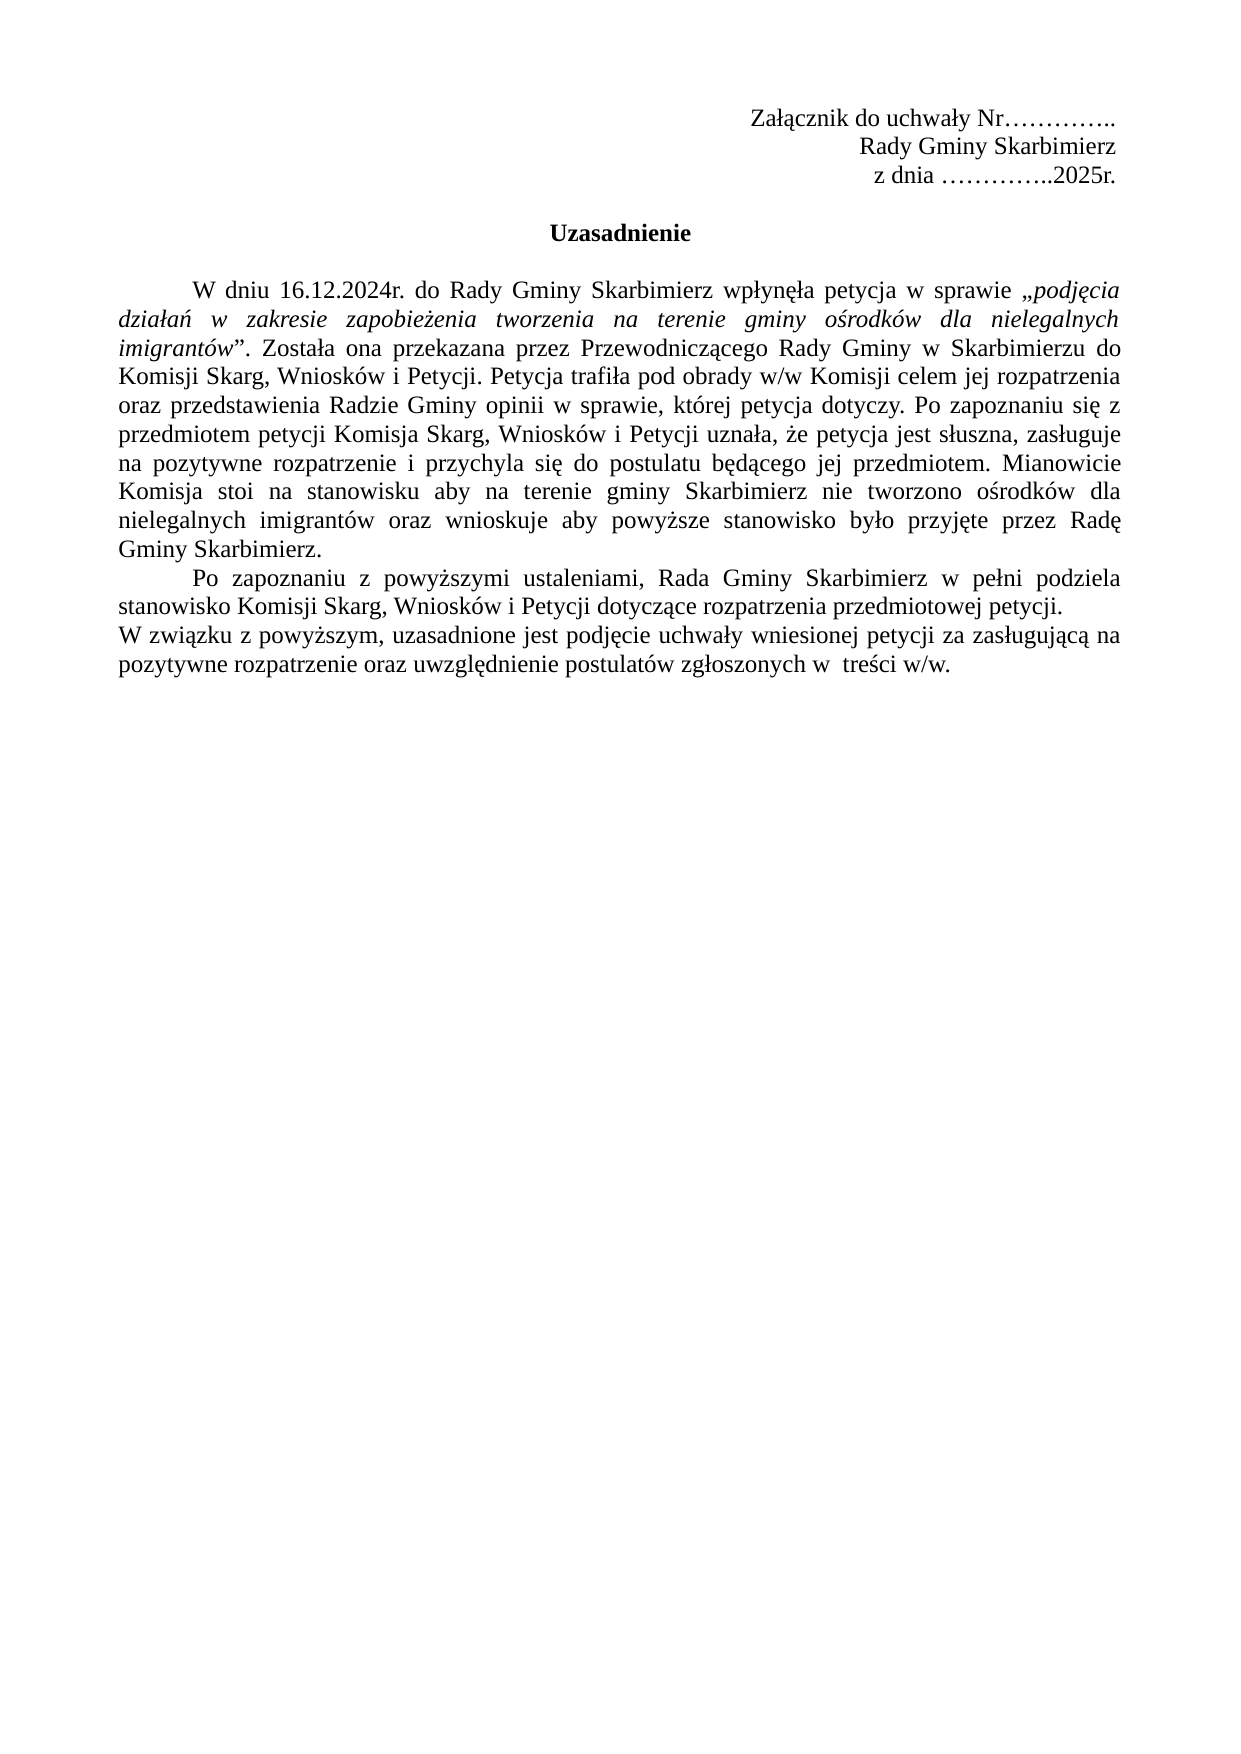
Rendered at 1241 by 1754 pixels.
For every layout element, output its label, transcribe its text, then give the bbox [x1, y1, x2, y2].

text Po zapoznaniu z powyższymi ustaleniami, Rada Gminy Skarbimierz w pełni podziela stanowisko Komisji Skarg, Wniosków i Petycji dotyczące rozpatrzenia przedmiotowej petycji. [118, 563, 1122, 620]
text Rady Gminy Skarbimierz [118, 131, 1122, 160]
text W dniu 16.12.2024r. do Rady Gminy Skarbimierz wpłynęła petycja w sprawie „podjęcia działań w zakresie zapobieżenia tworzenia na terenie gminy ośrodków dla nielegalnych imigrantów”. Została ona przekazana przez Przewodniczącego Rady Gminy w Skarbimierzu do Komisji Skarg, Wniosków i Petycji. Petycja trafiła pod obrady w/w Komisji celem jej rozpatrzenia oraz przedstawienia Radzie Gminy opinii w sprawie, której petycja dotyczy. Po zapoznaniu się z przedmiotem petycji Komisja Skarg, Wniosków i Petycji uznała, że petycja jest słuszna, zasługuje na pozytywne rozpatrzenie i przychyla się do postulatu będącego jej przedmiotem. Mianowicie Komisja stoi na stanowisku aby na terenie gminy Skarbimierz nie tworzono ośrodków dla nielegalnych imigrantów oraz wnioskuje aby powyższe stanowisko było przyjęte przez Radę Gminy Skarbimierz. [118, 275, 1122, 563]
text W związku z powyższym, uzasadnione jest podjęcie uchwały wniesionej petycji za zasługującą na pozytywne rozpatrzenie oraz uwzględnienie postulatów zgłoszonych w treści w/w. [118, 620, 1122, 678]
text Załącznik do uchwały Nr………….. [118, 103, 1122, 131]
text Uzasadnienie [118, 218, 1122, 246]
text z dnia …………..2025r. [118, 160, 1122, 189]
